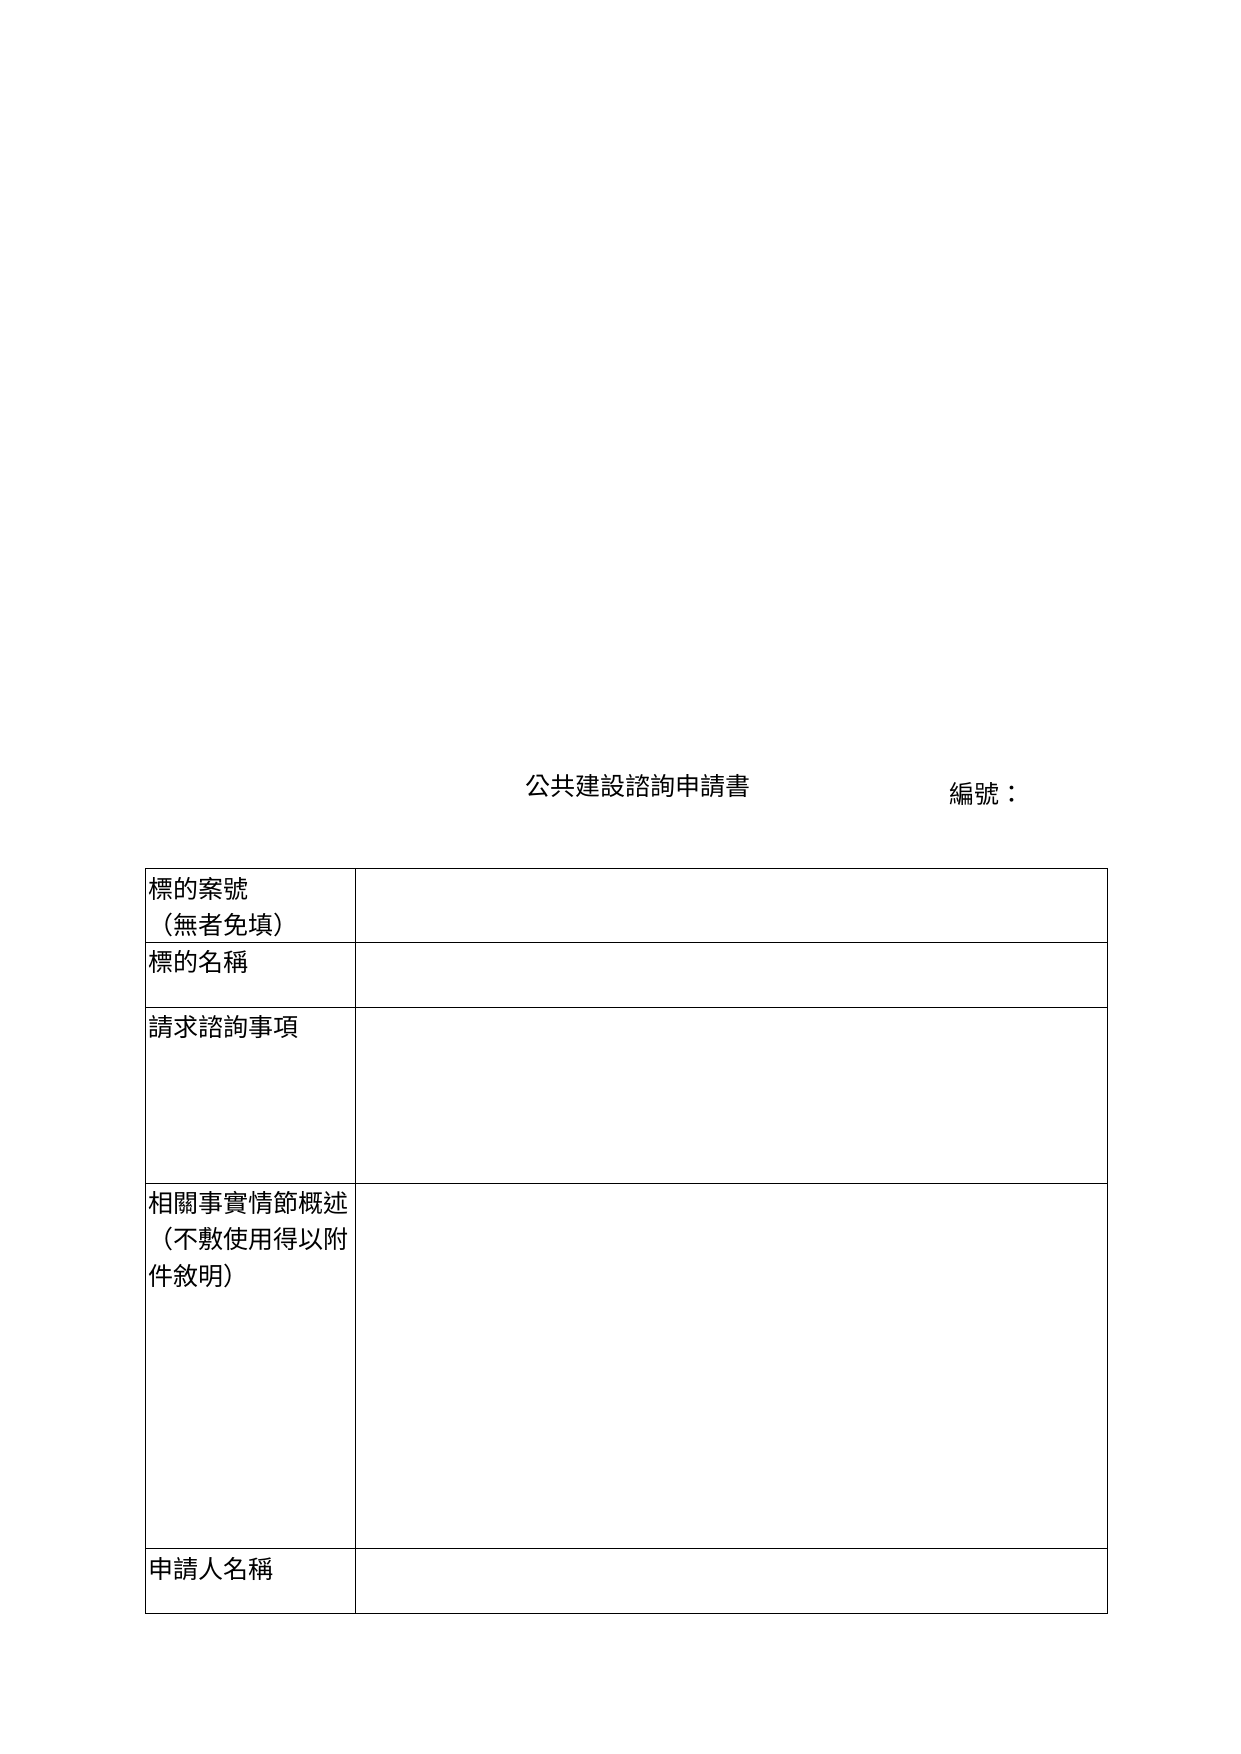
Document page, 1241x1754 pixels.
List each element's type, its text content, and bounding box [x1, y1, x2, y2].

text 公共建設諮詢申請書 [150, 767, 1125, 823]
table_header 標的案號 （無者免填） [146, 869, 355, 942]
text 編號： [949, 774, 1069, 811]
table_cell [356, 1008, 1107, 1183]
table_cell 相關事實情節概述（不敷使用得以附件敘明） [146, 1184, 355, 1548]
table_cell [356, 1549, 1107, 1613]
table_cell 請求諮詢事項 [146, 1008, 355, 1183]
table_cell [356, 943, 1107, 1007]
table_cell 申請人名稱 [146, 1549, 355, 1613]
table_header [356, 869, 1107, 942]
table_cell [356, 1184, 1107, 1548]
table_cell 標的名稱 [146, 943, 355, 1007]
